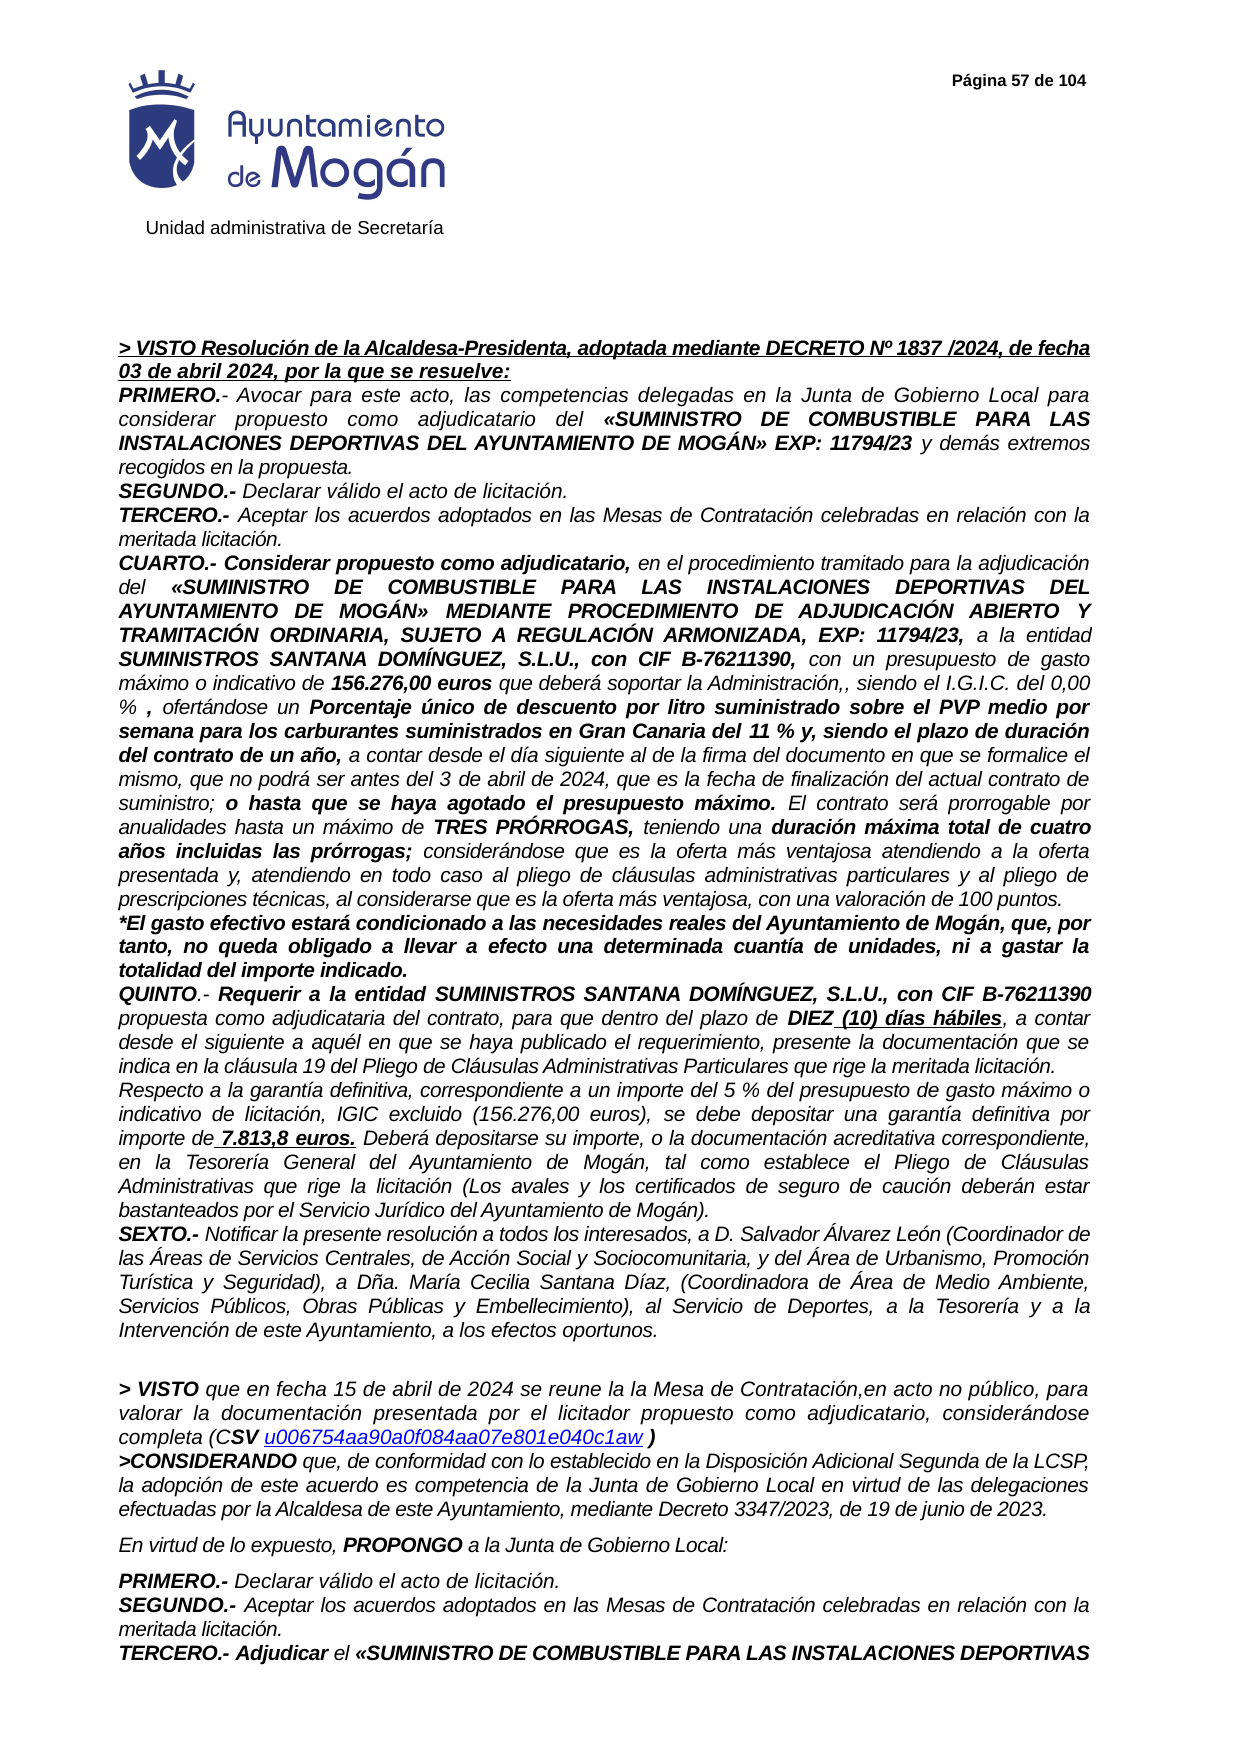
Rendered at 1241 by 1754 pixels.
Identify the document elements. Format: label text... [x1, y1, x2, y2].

text QUINTO.- Requerir a la entidad SUMINISTROS SANTANA DOMÍNGUEZ, S.L.U., con CIF B-76211390 propuesta como adjudicataria del contrato, para que dentro del plazo de DIEZ (10) días hábiles, a contar desde el siguiente a aquél en que se haya publicado el requerimiento, presente la documentación que se indica en la cláusula 19 del Pliego de Cláusulas Administrativas Particulares que rige la meritada licitación. [118, 982, 1092, 1078]
text SEXTO.- Notificar la presente resolución a todos los interesados, a D. Salvador Álvarez León (Coordinador de las Áreas de Servicios Centrales, de Acción Social y Sociocomunitaria, y del Área de Urbanismo, Promoción Turística y Seguridad), a Dña. María Cecilia Santana Díaz, (Coordinadora de Área de Medio Ambiente, Servicios Públicos, Obras Públicas y Embellecimiento), al Servicio de Deportes, a la Tesorería y a la Intervención de este Ayuntamiento, a los efectos oportunos. [118, 1222, 1092, 1342]
text > VISTO que en fecha 15 de abril de 2024 se reune la la Mesa de Contratación,en acto no público, para valorar la documentación presentada por el licitador propuesto como adjudicatario, considerándose completa (CSV u006754aa90a0f084aa07e801e040c1aw ) [118, 1377, 1092, 1449]
text *El gasto efectivo estará condicionado a las necesidades reales del Ayuntamiento de Mogán, que, por tanto, no queda obligado a llevar a efecto una determinada cuantía de unidades, ni a gastar la totalidad del importe indicado. [118, 910, 1092, 982]
text Respecto a la garantía definitiva, correspondiente a un importe del 5 % del presupuesto de gasto máximo o indicativo de licitación, IGIC excluido (156.276,00 euros), se debe depositar una garantía definitiva por importe de 7.813,8 euros. Deberá depositarse su importe, o la documentación acreditativa correspondiente, en la Tesorería General del Ayuntamiento de Mogán, tal como establece el Pliego de Cláusulas Administrativas que rige la licitación (Los avales y los certificados de seguro de caución deberán estar bastanteados por el Servicio Jurídico del Ayuntamiento de Mogán). [118, 1078, 1092, 1222]
text SEGUNDO.- Declarar válido el acto de licitación. [118, 479, 1092, 503]
text En virtud de lo expuesto, PROPONGO a la Junta de Gobierno Local: [118, 1533, 1092, 1557]
text > VISTO Resolución de la Alcaldesa-Presidenta, adoptada mediante DECRETO Nº 1837 /2024, de fecha 03 de abril 2024, por la que se resuelve: [118, 335, 1092, 383]
text >CONSIDERANDO que, de conformidad con lo establecido en la Disposición Adicional Segunda de la LCSP, la adopción de este acuerdo es competencia de la Junta de Gobierno Local en virtud de las delegaciones efectuadas por la Alcaldesa de este Ayuntamiento, mediante Decreto 3347/2023, de 19 de junio de 2023. [118, 1449, 1092, 1521]
picture [128, 70, 445, 206]
text PRIMERO.- Avocar para este acto, las competencias delegadas en la Junta de Gobierno Local para considerar propuesto como adjudicatario del «SUMINISTRO DE COMBUSTIBLE PARA LAS INSTALACIONES DEPORTIVAS DEL AYUNTAMIENTO DE MOGÁN» EXP: 11794/23 y demás extremos recogidos en la propuesta. [118, 383, 1092, 479]
text TERCERO.- Aceptar los acuerdos adoptados en las Mesas de Contratación celebradas en relación con la meritada licitación. [118, 503, 1092, 551]
text TERCERO.- Adjudicar el «SUMINISTRO DE COMBUSTIBLE PARA LAS INSTALACIONES DEPORTIVAS [118, 1640, 1092, 1664]
text PRIMERO.- Declarar válido el acto de licitación. [118, 1568, 1092, 1592]
text CUARTO.- Considerar propuesto como adjudicatario, en el procedimiento tramitado para la adjudicación del «SUMINISTRO DE COMBUSTIBLE PARA LAS INSTALACIONES DEPORTIVAS DEL AYUNTAMIENTO DE MOGÁN» MEDIANTE PROCEDIMIENTO DE ADJUDICACIÓN ABIERTO Y TRAMITACIÓN ORDINARIA, SUJETO A REGULACIÓN ARMONIZADA, EXP: 11794/23, a la entidad SUMINISTROS SANTANA DOMÍNGUEZ, S.L.U., con CIF B-76211390, con un presupuesto de gasto máximo o indicativo de 156.276,00 euros que deberá soportar la Administración,, siendo el I.G.I.C. del 0,00 % , ofertándose un Porcentaje único de descuento por litro suministrado sobre el PVP medio por semana para los carburantes suministrados en Gran Canaria del 11 % y, siendo el plazo de duración del contrato de un año, a contar desde el día siguiente al de la firma del documento en que se formalice el mismo, que no podrá ser antes del 3 de abril de 2024, que es la fecha de finalización del actual contrato de suministro; o hasta que se haya agotado el presupuesto máximo. El contrato será prorrogable por anualidades hasta un máximo de TRES PRÓRROGAS, teniendo una duración máxima total de cuatro años incluidas las prórrogas; considerándose que es la oferta más ventajosa atendiendo a la oferta presentada y, atendiendo en todo caso al pliego de cláusulas administrativas particulares y al pliego de prescripciones técnicas, al considerarse que es la oferta más ventajosa, con una valoración de 100 puntos. [118, 551, 1092, 910]
text SEGUNDO.- Aceptar los acuerdos adoptados en las Mesas de Contratación celebradas en relación con la meritada licitación. [118, 1592, 1092, 1640]
